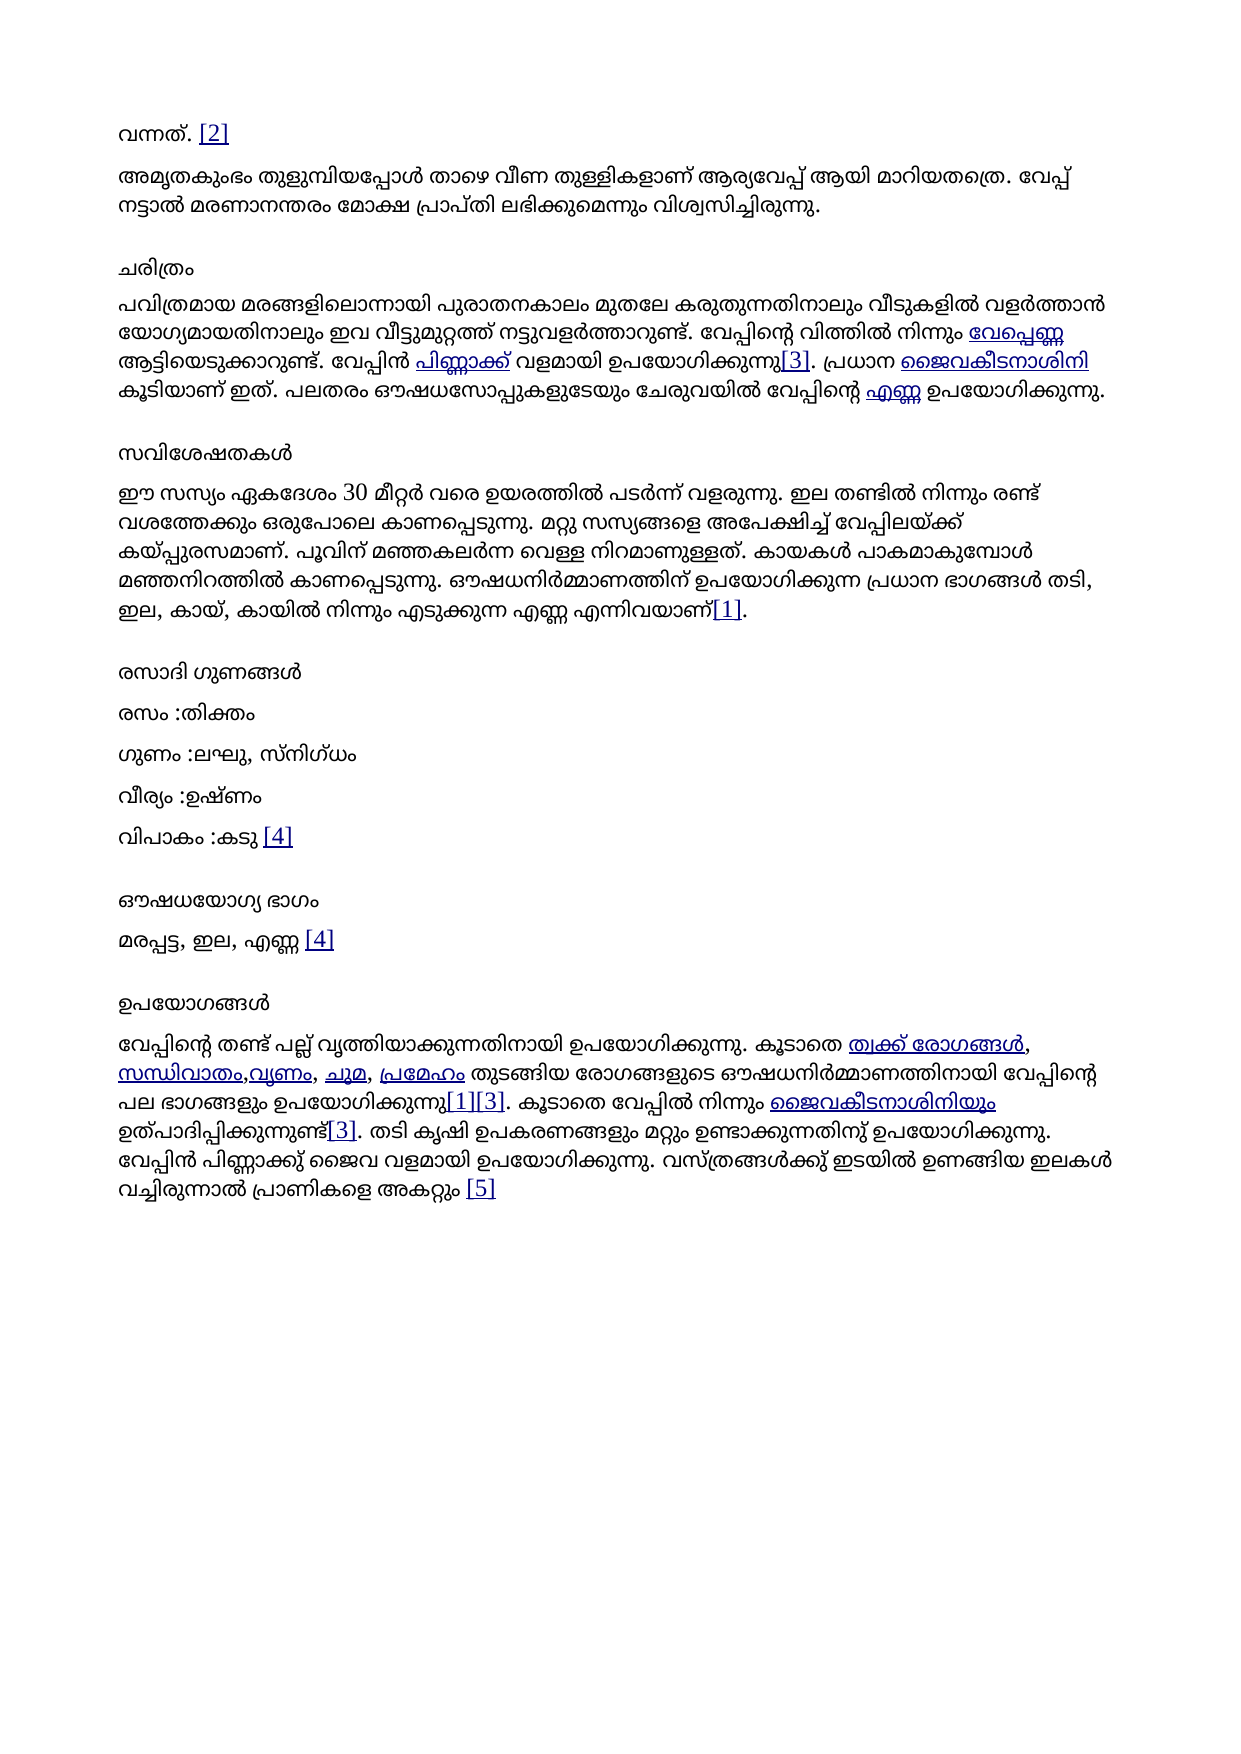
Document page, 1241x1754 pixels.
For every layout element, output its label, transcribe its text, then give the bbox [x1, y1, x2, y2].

text വീര്യം :ഉഷ്ണം [118, 780, 1122, 809]
text ഗുണം :ലഘു, സ്നിഗ്ധം [118, 738, 1122, 767]
text വേപ്പിന്റെ തണ്ട് പല്ല് വൃത്തിയാക്കുന്നതിനായി ഉപയോഗിക്കുന്നു. കൂടാതെ ത്വക്ക് രോഗങ്ങൾ, സന്ധിവാതം,വൃണം, ചുമ, പ്രമേഹം തുടങ്ങിയ രോഗങ്ങളുടെ ഔഷധനിർമ്മാണത്തിനായി വേപ്പിന്റെ പല ഭാഗങ്ങളും ഉപയോഗിക്കുന്നു[1][3]. കൂടാതെ വേപ്പിൽ നിന്നും ജൈവകീടനാശിനിയും ഉത്പാദിപ്പിക്കുന്നുണ്ട്[3]. തടി കൃഷി ഉപകരണങ്ങളും മറ്റും ഉണ്ടാക്കുന്നതിനു് ഉപയോഗിക്കുന്നു. വേപ്പിൻ പിണ്ണാക്കു് ജൈവ വളമായി ഉപയോഗിക്കുന്നു. വസ്ത്രങ്ങൾക്കു് ഇടയിൽ ഉണങ്ങിയ ഇലകൾ വച്ചിരുന്നാൽ പ്രാണികളെ അകറ്റും [5] [118, 1027, 1122, 1202]
text രസം :തിക്തം [118, 697, 1122, 726]
text ഈ സസ്യം ഏകദേശം 30 മീറ്റർ വരെ ഉയരത്തിൽ പടർന്ന് വളരുന്നു. ഇല തണ്ടിൽ നിന്നും രണ്ട് വശത്തേക്കും ഒരുപോലെ കാണപ്പെടുന്നു. മറ്റു സസ്യങ്ങളെ അപേക്ഷിച്ച് വേപ്പിലയ്ക്ക്‌ കയ്പ്പുരസമാണ്‌. പൂവിന്‌ മഞ്ഞകലർന്ന വെള്ള നിറമാണുള്ളത്. കായകൾ പാകമാകുമ്പോൾ മഞ്ഞനിറത്തിൽ കാണപ്പെടുന്നു. ഔഷധനിർമ്മാണത്തിന്‌ ഉപയോഗിക്കുന്ന പ്രധാന ഭാഗങ്ങൾ തടി, ഇല, കായ്, കായിൽ നിന്നും എടുക്കുന്ന എണ്ണ എന്നിവയാണ്‌[1]. [118, 477, 1122, 622]
text അമൃതകുംഭം തുളുമ്പിയപ്പോൾ താഴെ വീണ തുള്ളികളാണ്‌ ആര്യവേപ്പ് ആയി മാറിയതത്രെ. വേപ്പ് നട്ടാൽ മരണാനന്തരം മോക്ഷ പ്രാപ്തി ലഭിക്കുമെന്നും വിശ്വസിച്ചിരുന്നു. [118, 160, 1122, 218]
subtitle ചരിത്രം [118, 255, 1122, 279]
subtitle സവിശേഷതകൾ [118, 441, 1122, 465]
text വന്നത്. [2] [118, 118, 1122, 147]
subtitle രസാദി ഗുണങ്ങൾ [118, 660, 1122, 684]
text വിപാകം :കടു [4] [118, 821, 1122, 850]
subtitle ഉപയോഗങ്ങൾ [118, 991, 1122, 1015]
text പവിത്രമായ മരങ്ങളിലൊന്നായി പുരാതനകാലം മുതലേ കരുതുന്നതിനാലും വീടുകളിൽ വളർത്താൻ യോഗ്യമായതിനാലും ഇവ വീട്ടുമുറ്റത്ത് നട്ടുവളർത്താറുണ്ട്. വേപ്പിന്റെ വിത്തിൽ നിന്നും വേപ്പെണ്ണ ആട്ടിയെടുക്കാറുണ്ട്. വേപ്പിൻ പിണ്ണാക്ക് വളമായി ഉപയോഗിക്കുന്നു[3]. പ്രധാന ജൈവകീടനാശിനി കൂടിയാണ് ഇത്. പലതരം ഔഷധസോപ്പുകളുടേയും ചേരുവയിൽ വേപ്പിന്റെ എണ്ണ ഉപയോഗിക്കുന്നു. [118, 292, 1122, 403]
subtitle ഔഷധയോഗ്യ ഭാഗം [118, 888, 1122, 912]
text മരപ്പട്ട, ഇല, എണ്ണ [4] [118, 924, 1122, 953]
